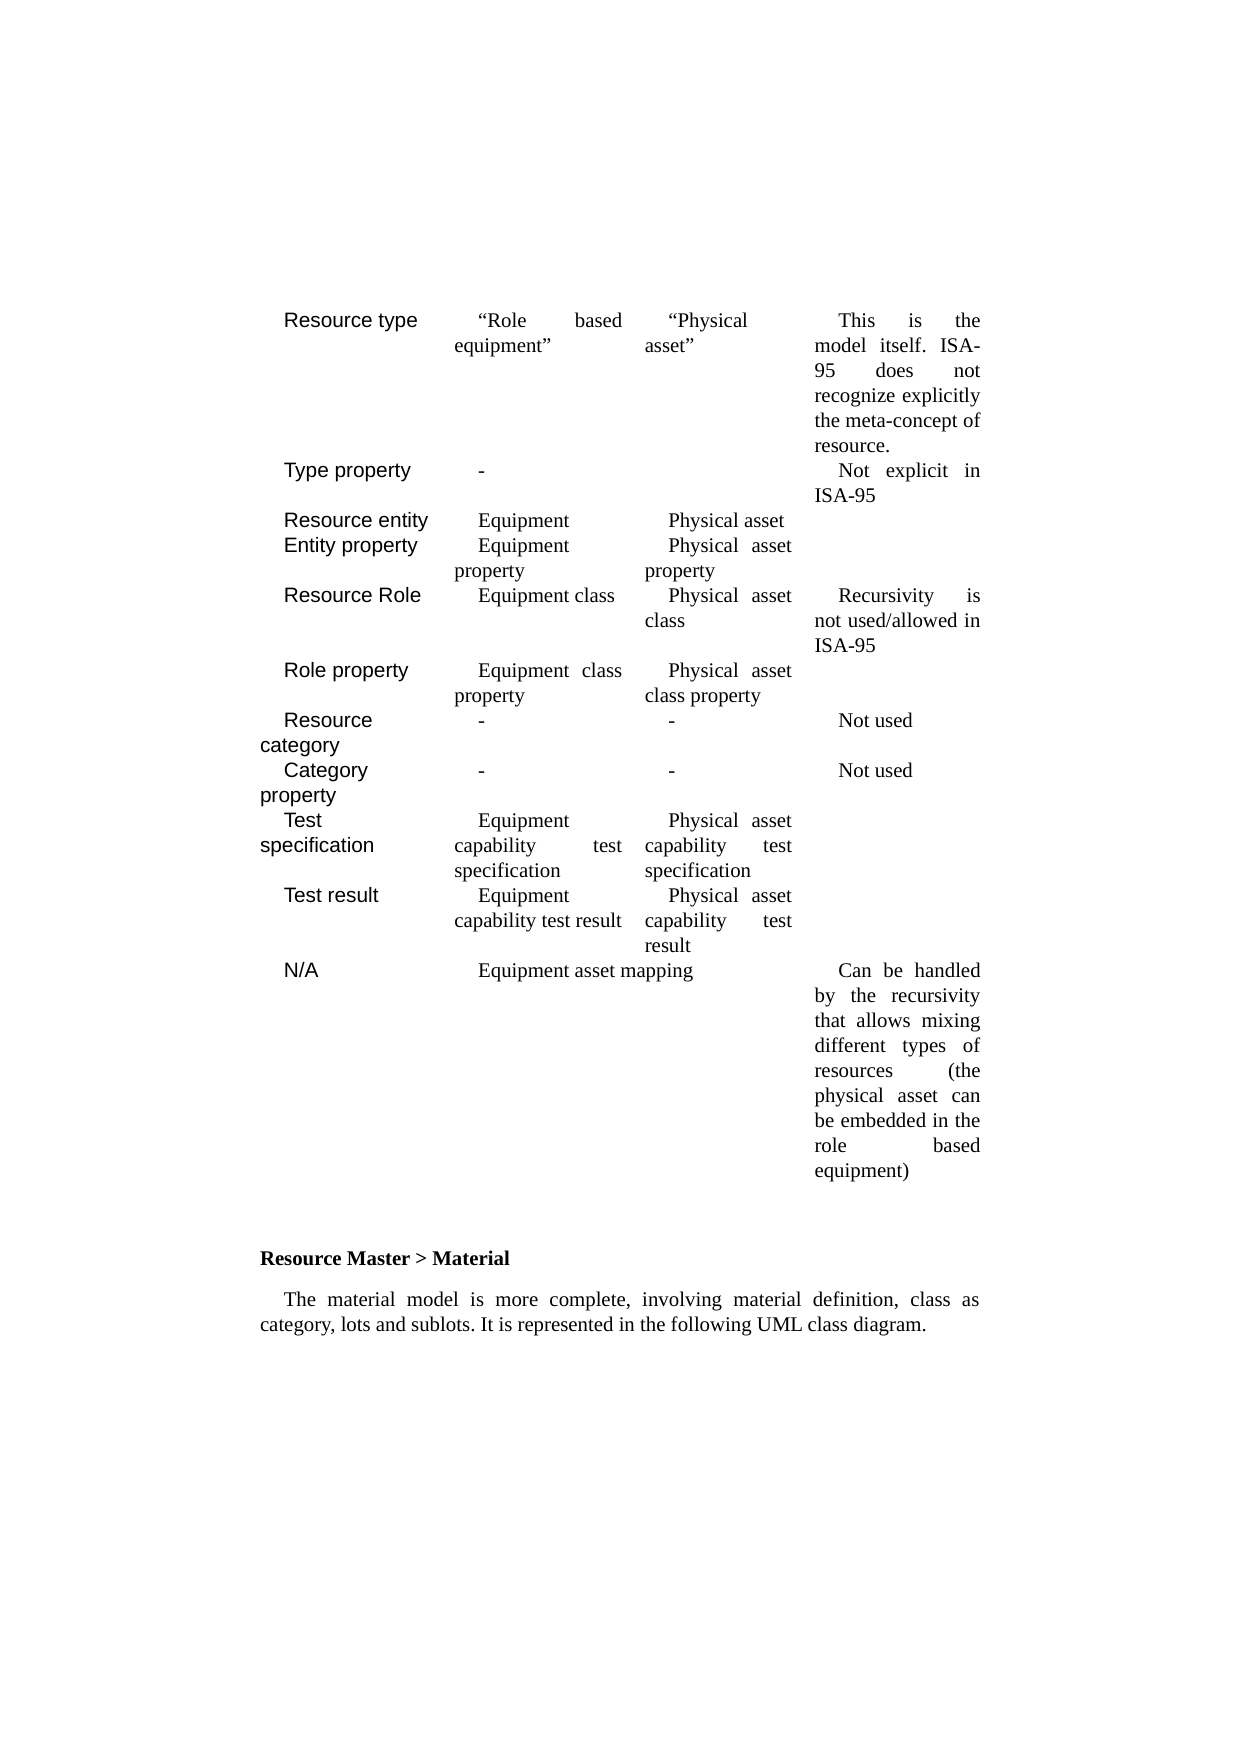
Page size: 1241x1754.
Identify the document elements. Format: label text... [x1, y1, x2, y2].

table_cell - [443, 457, 633, 507]
table_cell Entity property [249, 532, 443, 582]
table_cell - [633, 757, 803, 807]
table_cell Equipment class [443, 582, 633, 657]
table_cell Role property [249, 657, 443, 707]
table_cell [803, 807, 992, 882]
table_cell Physical asset [633, 507, 803, 532]
table_cell Not explicit in ISA-95 [803, 457, 992, 507]
table_cell Physical asset property [633, 532, 803, 582]
table_cell Not used [803, 707, 992, 757]
table_cell Equipment [443, 507, 633, 532]
table_cell Type property [249, 457, 443, 507]
text The material model is more complete, involving material definition, class as category, lots and sublots. It is represented in the following UML class diagram. [260, 1286, 980, 1336]
table_cell Physical asset capability test specification [633, 807, 803, 882]
table_cell This is the model itself. ISA-95 does not recognize explicitly the meta-concept of resource. [803, 307, 992, 457]
table_cell Equipment property [443, 532, 633, 582]
table_cell Test result [249, 882, 443, 957]
table_cell Resource Role [249, 582, 443, 657]
subtitle Resource Master > Material [260, 1244, 980, 1269]
table_cell Category property [249, 757, 443, 807]
table_cell - [443, 707, 633, 757]
table_cell Equipment capability test result [443, 882, 633, 957]
table_cell Can be handled by the recursivity that allows mixing different types of resources (the physical asset can be embedded in the role based equipment) [803, 957, 992, 1182]
table_cell Physical asset class [633, 582, 803, 657]
table_cell - [633, 707, 803, 757]
table_cell [633, 457, 803, 507]
table_cell “Physical asset” [633, 307, 803, 457]
table_cell Not used [803, 757, 992, 807]
table_cell [803, 507, 992, 532]
table_cell Equipment capability test specification [443, 807, 633, 882]
table_cell Physical asset class property [633, 657, 803, 707]
table_cell [803, 882, 992, 957]
table_cell - [443, 757, 633, 807]
table_cell Resource category [249, 707, 443, 757]
table_cell Test specification [249, 807, 443, 882]
table_cell “Role based equipment” [443, 307, 633, 457]
table_cell Physical asset capability test result [633, 882, 803, 957]
table_cell N/A [249, 957, 443, 1182]
table_cell Recursivity is not used/allowed in ISA-95 [803, 582, 992, 657]
table_cell [803, 532, 992, 582]
table_cell Resource entity [249, 507, 443, 532]
table_cell Equipment asset mapping [443, 957, 803, 1182]
table_cell Equipment class property [443, 657, 633, 707]
table_cell [803, 657, 992, 707]
table_cell Resource type [249, 307, 443, 457]
